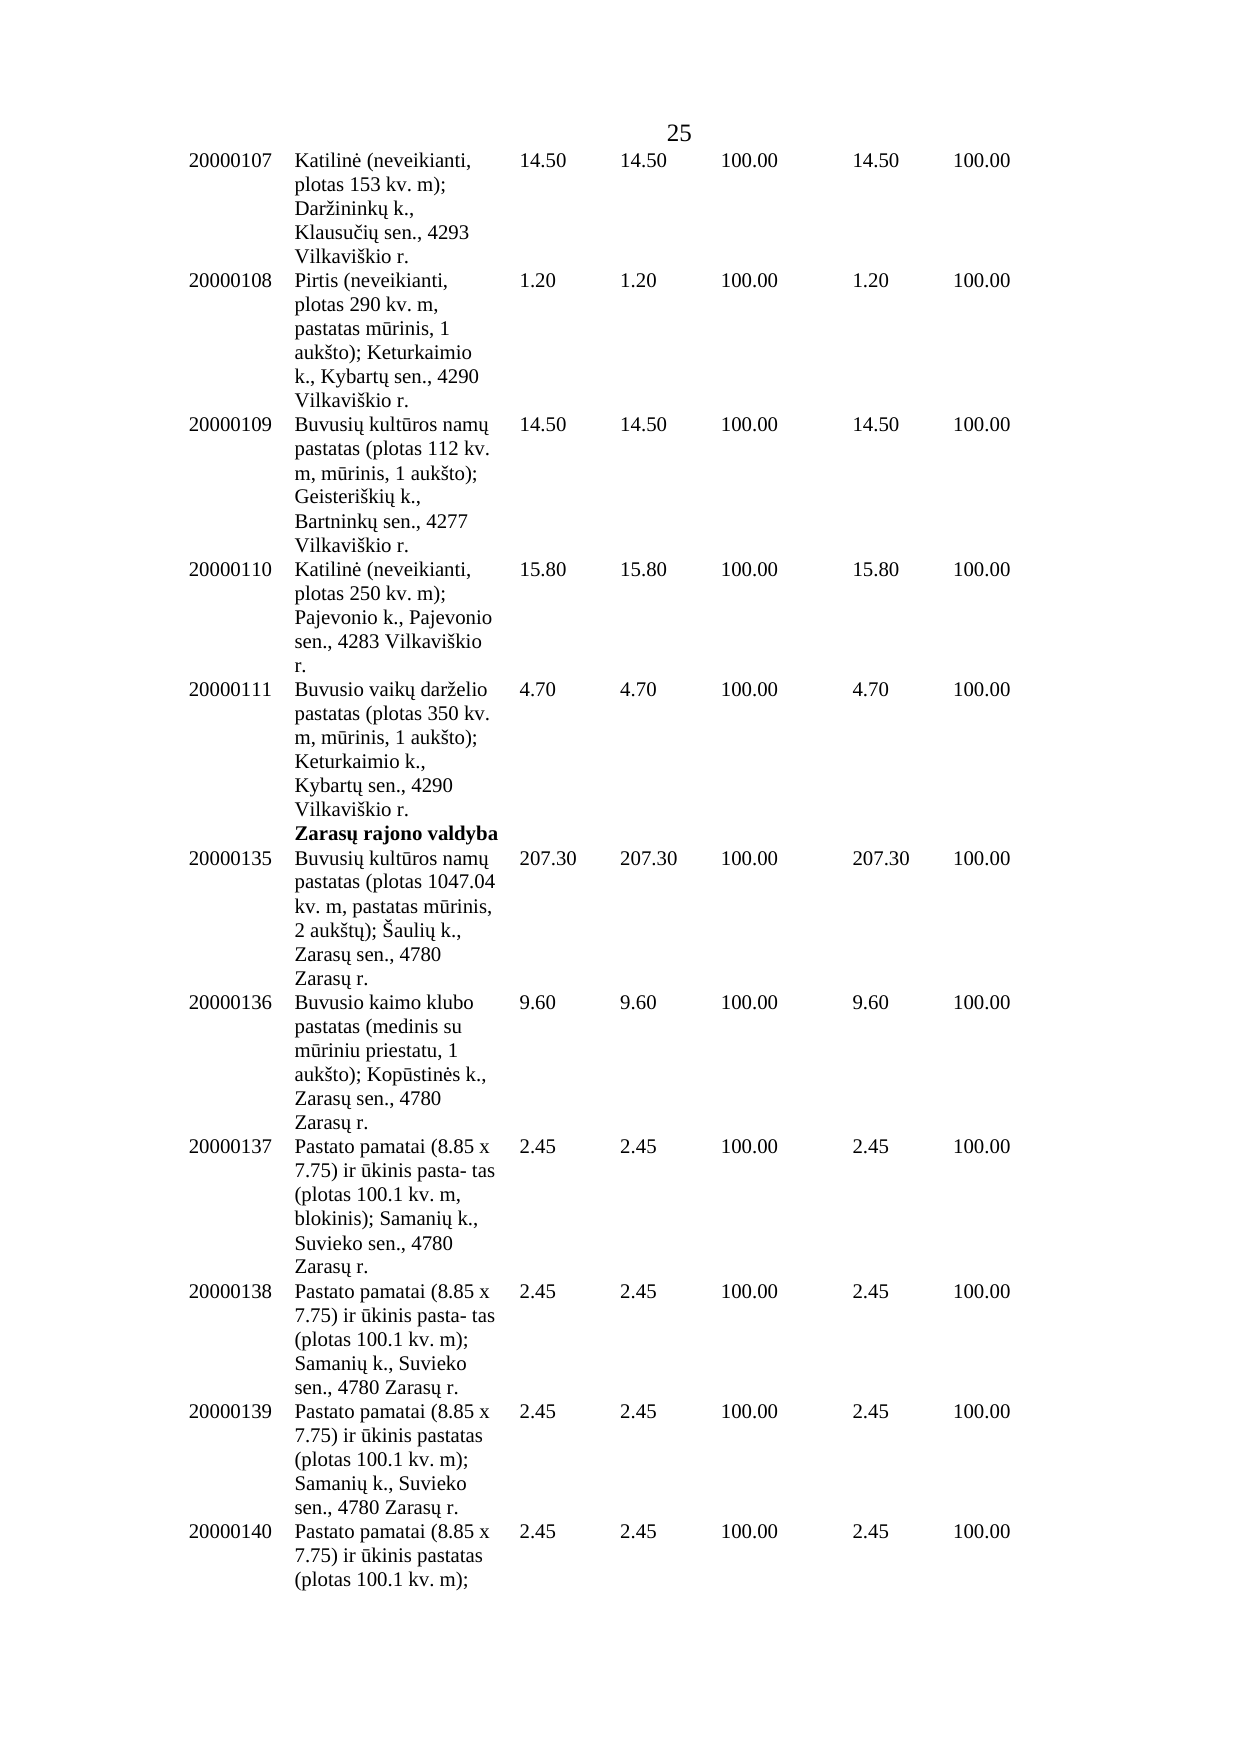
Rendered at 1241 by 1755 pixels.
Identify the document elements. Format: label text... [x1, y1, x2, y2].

table_cell 20000136 [177, 990, 283, 1134]
table_cell 100.00 [942, 268, 1064, 412]
table_cell 20000138 [177, 1279, 283, 1399]
table_cell 14.50 [841, 148, 942, 268]
table_cell 100.00 [709, 148, 841, 268]
table_cell Pastato pamatai (8.85 x 7.75) ir ūkinis pasta- tas (plotas 100.1 kv. m); Samanių k., Suvieko sen., 4780 Zarasų r. [283, 1279, 508, 1399]
table_cell 14.50 [841, 412, 942, 557]
table_cell Buvusių kultūros namų pastatas (plotas 112 kv. m, mūrinis, 1 aukšto); Geisteriškių k., Bartninkų sen., 4277 Vilkaviškio r. [283, 412, 508, 557]
table_cell 2.45 [609, 1134, 709, 1278]
table_cell [709, 821, 841, 845]
table_cell 100.00 [942, 1134, 1064, 1278]
table_cell 9.60 [508, 990, 609, 1134]
table_cell 20000110 [177, 557, 283, 677]
table_cell 14.50 [508, 148, 609, 268]
table_cell [609, 821, 709, 845]
table_cell [1064, 148, 1181, 268]
table_cell 20000140 [177, 1519, 283, 1591]
table_cell [1064, 845, 1181, 990]
table_cell 100.00 [709, 1519, 841, 1591]
table_cell Katilinė (neveikianti, plotas 153 kv. m); Daržininkų k., Klausučių sen., 4293 Vilkaviškio r. [283, 148, 508, 268]
table_cell 2.45 [841, 1279, 942, 1399]
table_cell 2.45 [508, 1519, 609, 1591]
table_cell 100.00 [942, 1279, 1064, 1399]
table_cell 14.50 [508, 412, 609, 557]
table_cell [1064, 1134, 1181, 1278]
table_cell 100.00 [709, 1279, 841, 1399]
table_cell 20000107 [177, 148, 283, 268]
table_cell 100.00 [709, 268, 841, 412]
table_cell 20000109 [177, 412, 283, 557]
table_cell 2.45 [508, 1279, 609, 1399]
table_cell 207.30 [609, 845, 709, 990]
table_cell 2.45 [508, 1399, 609, 1519]
table_cell 2.45 [841, 1399, 942, 1519]
table_cell 20000108 [177, 268, 283, 412]
table_cell 2.45 [841, 1519, 942, 1591]
table_cell 100.00 [942, 677, 1064, 821]
table_cell [1064, 677, 1181, 821]
table_cell 1.20 [609, 268, 709, 412]
table_cell 15.80 [609, 557, 709, 677]
table_cell Katilinė (neveikianti, plotas 250 kv. m); Pajevonio k., Pajevonio sen., 4283 Vilkaviškio r. [283, 557, 508, 677]
table_cell [841, 821, 942, 845]
table_cell 9.60 [841, 990, 942, 1134]
table_cell 207.30 [508, 845, 609, 990]
table_cell [942, 821, 1064, 845]
table_cell 100.00 [942, 412, 1064, 557]
table_cell 100.00 [942, 845, 1064, 990]
table_cell 2.45 [609, 1399, 709, 1519]
table_cell [1064, 1279, 1181, 1399]
table_cell Buvusių kultūros namų pastatas (plotas 1047.04 kv. m, pastatas mūrinis, 2 aukštų); Šaulių k., Zarasų sen., 4780 Zarasų r. [283, 845, 508, 990]
table_cell 100.00 [709, 677, 841, 821]
table_cell 14.50 [609, 148, 709, 268]
table_cell [1064, 268, 1181, 412]
table_cell 100.00 [709, 412, 841, 557]
table_cell 4.70 [609, 677, 709, 821]
table_cell 2.45 [841, 1134, 942, 1278]
table_cell [1064, 990, 1181, 1134]
table_cell Pastato pamatai (8.85 x 7.75) ir ūkinis pasta- tas (plotas 100.1 kv. m, blokinis); Samanių k., Suvieko sen., 4780 Zarasų r. [283, 1134, 508, 1278]
table_cell [1064, 557, 1181, 677]
table_cell [1064, 1519, 1181, 1591]
table_cell 100.00 [942, 148, 1064, 268]
table_cell [1064, 412, 1181, 557]
table_cell 20000111 [177, 677, 283, 821]
table_cell 100.00 [709, 1134, 841, 1278]
table_cell Pastato pamatai (8.85 x 7.75) ir ūkinis pastatas (plotas 100.1 kv. m); Samanių k., Suvieko sen., 4780 Zarasų r. [283, 1399, 508, 1519]
table_cell 14.50 [609, 412, 709, 557]
table_cell 20000139 [177, 1399, 283, 1519]
table_cell 100.00 [709, 1399, 841, 1519]
table_cell 1.20 [508, 268, 609, 412]
table_cell Buvusio kaimo klubo pastatas (medinis su mūriniu priestatu, 1 aukšto); Kopūstinės k., Zarasų sen., 4780 Zarasų r. [283, 990, 508, 1134]
table_cell 100.00 [942, 990, 1064, 1134]
table_cell 100.00 [942, 1519, 1064, 1591]
table_cell 15.80 [508, 557, 609, 677]
table_cell 9.60 [609, 990, 709, 1134]
table_cell 100.00 [942, 1399, 1064, 1519]
table_cell 2.45 [609, 1519, 709, 1591]
table_cell 2.45 [508, 1134, 609, 1278]
table_cell 207.30 [841, 845, 942, 990]
table_cell 15.80 [841, 557, 942, 677]
table_cell Pirtis (neveikianti, plotas 290 kv. m, pastatas mūrinis, 1 aukšto); Keturkaimio k., Kybartų sen., 4290 Vilkaviškio r. [283, 268, 508, 412]
table_cell 100.00 [709, 557, 841, 677]
table_cell [177, 821, 283, 845]
table_cell 100.00 [709, 990, 841, 1134]
table_cell 2.45 [609, 1279, 709, 1399]
table_cell 100.00 [942, 557, 1064, 677]
table_cell 4.70 [841, 677, 942, 821]
table_cell Zarasų rajono valdyba [283, 821, 609, 845]
table_cell 1.20 [841, 268, 942, 412]
table_cell Pastato pamatai (8.85 x 7.75) ir ūkinis pastatas (plotas 100.1 kv. m); [283, 1519, 508, 1591]
table_cell [1064, 1399, 1181, 1519]
table_cell 4.70 [508, 677, 609, 821]
table_cell 20000137 [177, 1134, 283, 1278]
table_cell 100.00 [709, 845, 841, 990]
table_cell Buvusio vaikų darželio pastatas (plotas 350 kv. m, mūrinis, 1 aukšto); Keturkaimio k., Kybartų sen., 4290 Vilkaviškio r. [283, 677, 508, 821]
table_cell 20000135 [177, 845, 283, 990]
table_cell [1064, 821, 1181, 845]
